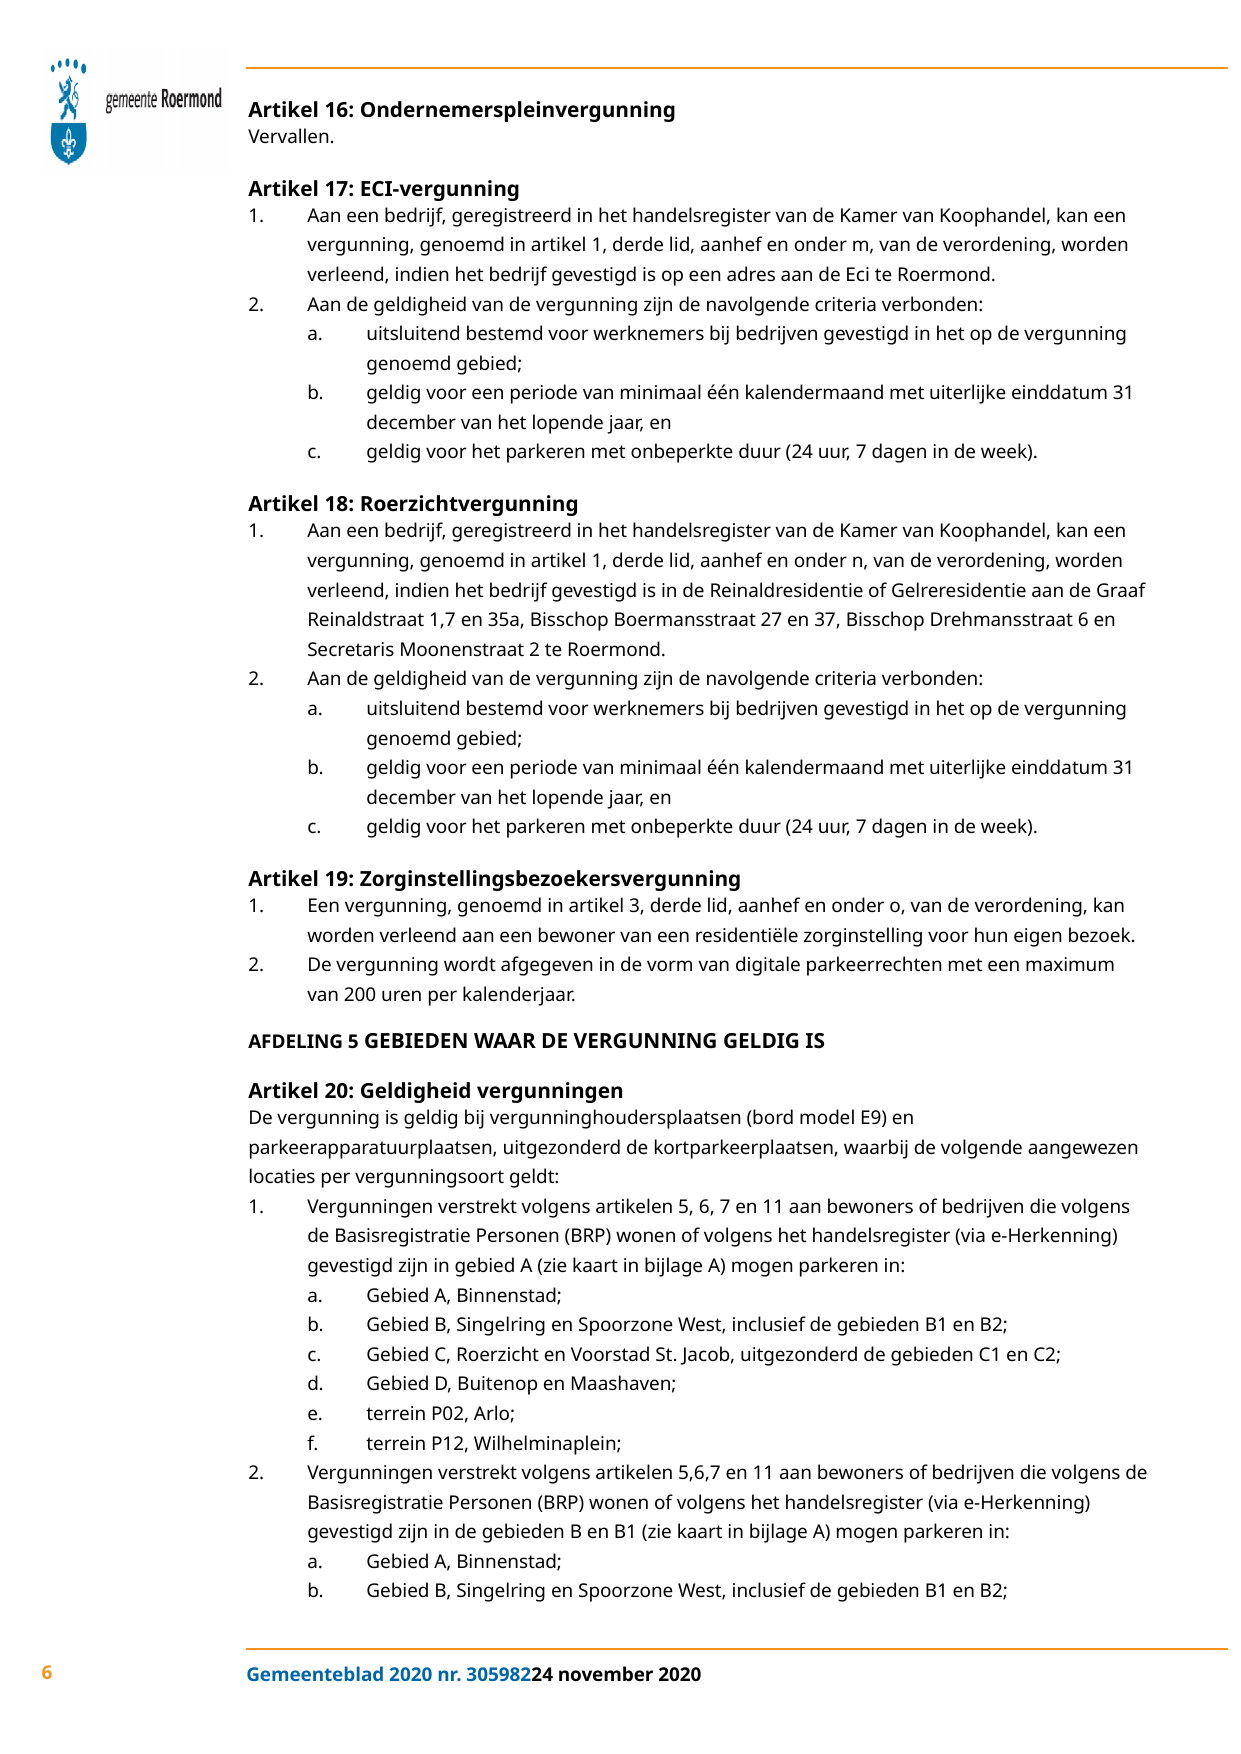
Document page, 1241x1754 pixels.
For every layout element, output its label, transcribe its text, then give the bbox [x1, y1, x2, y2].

text Artikel 19: Zorginstellingsbezoekersvergunning [248, 864, 1152, 892]
list Aan de geldigheid van de vergunning zijn de navolgende criteria verbonden: [248, 291, 1152, 317]
list uitsluitend bestemd voor werknemers bij bedrijven gevestigd in het op de vergunning genoemd gebied; [307, 695, 1152, 750]
list Gebied B, Singelring en Spoorzone West, inclusief de gebieden B1 en B2; [307, 1311, 1152, 1337]
list uitsluitend bestemd voor werknemers bij bedrijven gevestigd in het op de vergunning genoemd gebied; [307, 320, 1152, 376]
list geldig voor een periode van minimaal één kalendermaand met uiterlijke einddatum 31 december van het lopende jaar, en [307, 379, 1152, 435]
list terrein P12, Wilhelminaplein; [307, 1430, 1152, 1456]
list Gebied A, Binnenstad; [307, 1548, 1152, 1574]
list Aan de geldigheid van de vergunning zijn de navolgende criteria verbonden: [248, 666, 1152, 691]
list Een vergunning, genoemd in artikel 3, derde lid, aanhef en onder o, van de verordening, kan worden verleend aan een bewoner van een residentiële zorginstelling voor hun eigen bezoek. [248, 892, 1152, 948]
list Vergunningen verstrekt volgens artikelen 5,6,7 en 11 aan bewoners of bedrijven die volgens de Basisregistratie Personen (BRP) wonen of volgens het handelsregister (via e-Herkenning) gevestigd zijn in de gebieden B en B1 (zie kaart in bijlage A) mogen parkeren in: [248, 1459, 1152, 1544]
list Gebied D, Buitenop en Maashaven; [307, 1371, 1152, 1396]
text De vergunning is geldig bij vergunninghoudersplaatsen (bord model E9) en parkeerapparatuurplaatsen, uitgezonderd de kortparkeerplaatsen, waarbij de volgende aangewezen locaties per vergunningsoort geldt: [248, 1104, 1152, 1189]
text Artikel 20: Geldigheid vergunningen [248, 1076, 1152, 1104]
picture [41, 47, 231, 172]
list Gebied C, Roerzicht en Voorstad St. Jacob, uitgezonderd de gebieden C1 en C2; [307, 1341, 1152, 1367]
list Gebied A, Binnenstad; [307, 1282, 1152, 1308]
text AFDELING 5 GEBIEDEN WAAR DE VERGUNNING GELDIG IS [248, 1027, 1152, 1055]
text Vervallen. [248, 123, 1152, 149]
list geldig voor het parkeren met onbeperkte duur (24 uur, 7 dagen in de week). [307, 813, 1152, 839]
list Aan een bedrijf, geregistreerd in het handelsregister van de Kamer van Koophandel, kan een vergunning, genoemd in artikel 1, derde lid, aanhef en onder n, van de verordening, worden verleend, indien het bedrijf gevestigd is in de Reinaldresidentie of Gelreresidentie aan de Graaf Reinaldstraat 1,7 en 35a, Bisschop Boermansstraat 27 en 37, Bisschop Drehmansstraat 6 en Secretaris Moonenstraat 2 te Roermond. [248, 518, 1152, 662]
list geldig voor het parkeren met onbeperkte duur (24 uur, 7 dagen in de week). [307, 439, 1152, 464]
list geldig voor een periode van minimaal één kalendermaand met uiterlijke einddatum 31 december van het lopende jaar, en [307, 754, 1152, 809]
list Aan een bedrijf, geregistreerd in het handelsregister van de Kamer van Koophandel, kan een vergunning, genoemd in artikel 1, derde lid, aanhef en onder m, van de verordening, worden verleend, indien het bedrijf gevestigd is op een adres aan de Eci te Roermond. [248, 202, 1152, 287]
list De vergunning wordt afgegeven in de vorm van digitale parkeerrechten met een maximum van 200 uren per kalenderjaar. [248, 951, 1152, 1007]
text Artikel 16: Ondernemerspleinvergunning [248, 95, 1152, 123]
text Artikel 18: Roerzichtvergunning [248, 489, 1152, 518]
list Gebied B, Singelring en Spoorzone West, inclusief de gebieden B1 en B2; [307, 1578, 1152, 1603]
list terrein P02, Arlo; [307, 1400, 1152, 1426]
text Artikel 17: ECI-vergunning [248, 174, 1152, 202]
list Vergunningen verstrekt volgens artikelen 5, 6, 7 en 11 aan bewoners of bedrijven die volgens de Basisregistratie Personen (BRP) wonen of volgens het handelsregister (via e-Herkenning) gevestigd zijn in gebied A (zie kaart in bijlage A) mogen parkeren in: [248, 1193, 1152, 1278]
